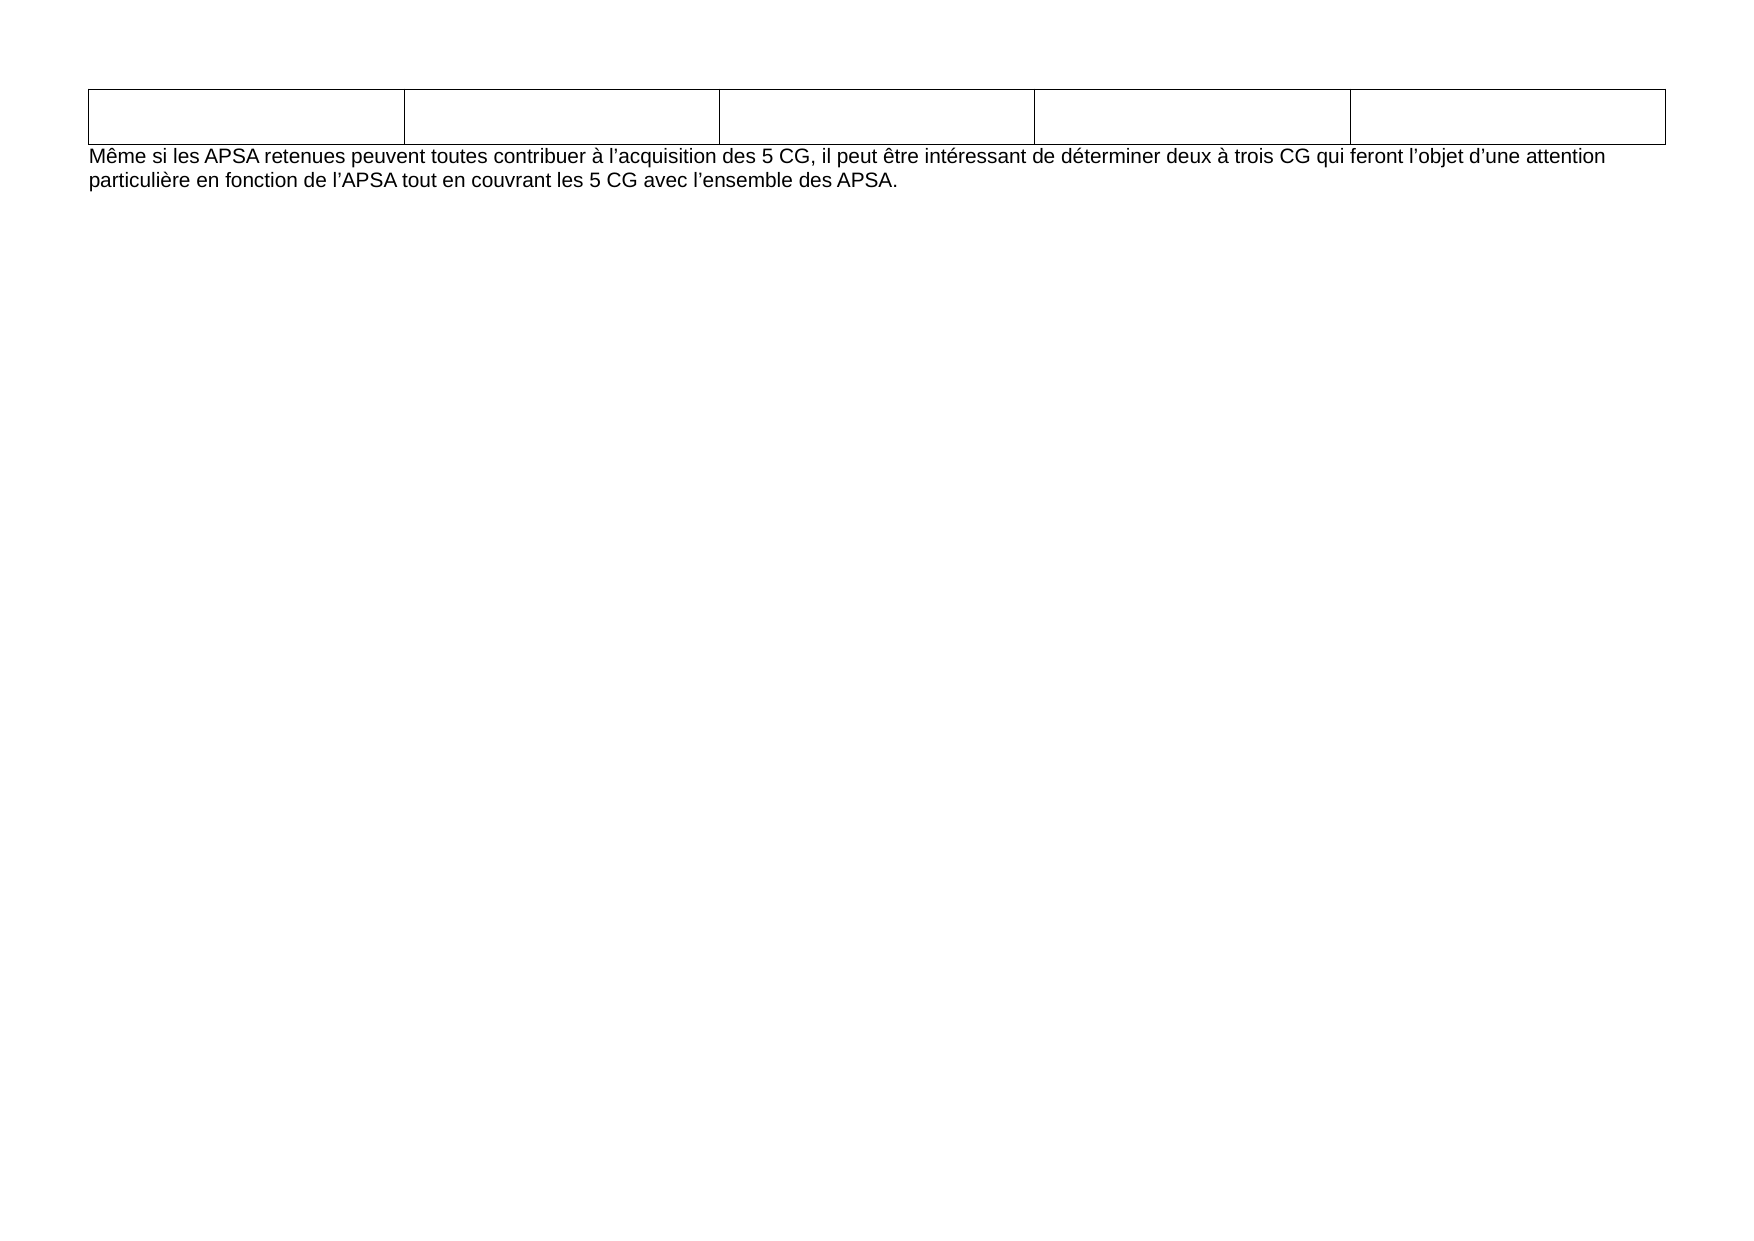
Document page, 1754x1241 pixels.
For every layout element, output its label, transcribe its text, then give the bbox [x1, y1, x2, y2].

table_cell [1035, 90, 1350, 143]
table_cell [1351, 90, 1665, 143]
table_cell [405, 90, 719, 143]
text Même si les APSA retenues peuvent toutes contribuer à l’acquisition des 5 CG, il peut être intéressant de déterminer deux à trois CG qui feront l’objet d’une attention particulière en fonction de l’APSA tout en couvrant les 5 CG avec l’ensemble des APSA. [88, 145, 1665, 191]
table_cell [720, 90, 1034, 143]
table_cell [89, 90, 404, 143]
